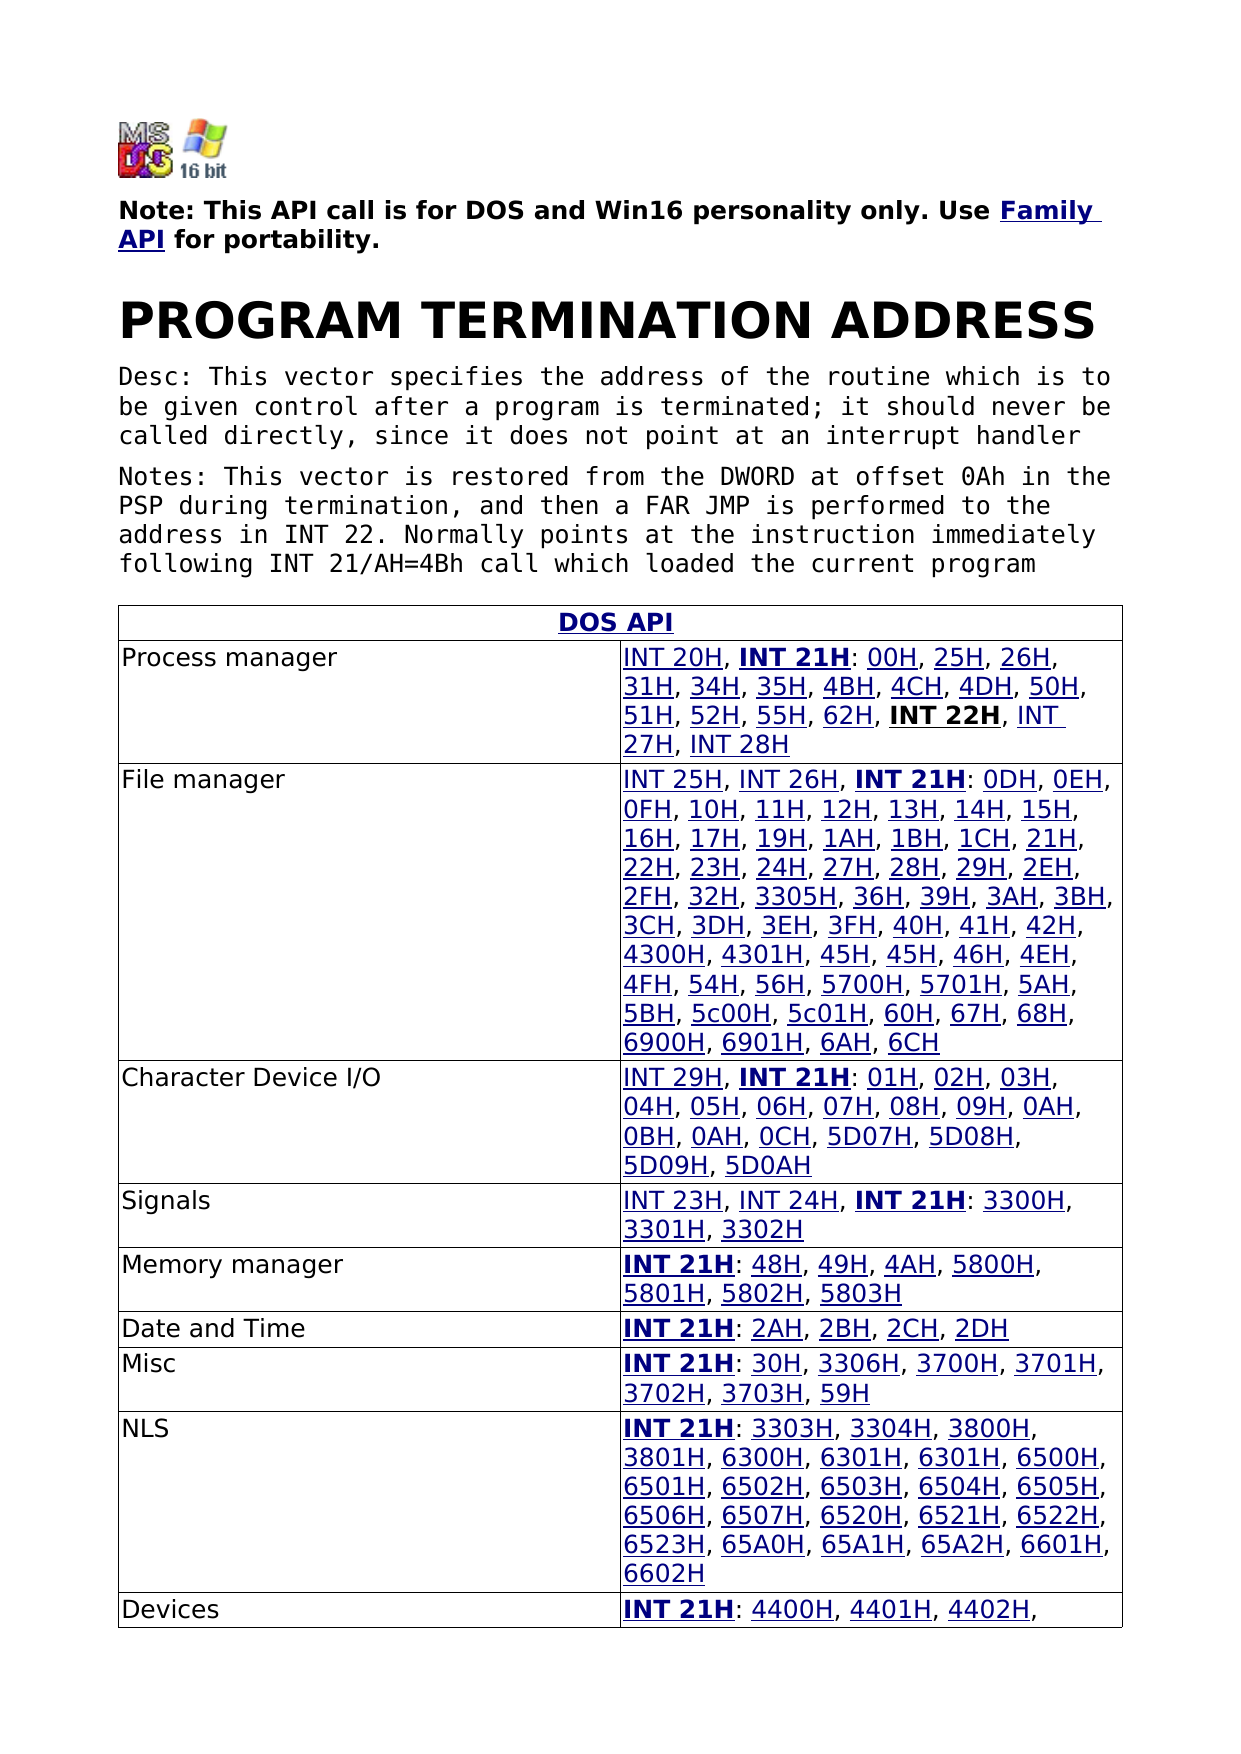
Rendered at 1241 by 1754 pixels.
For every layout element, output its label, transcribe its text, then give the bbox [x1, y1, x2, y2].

table_cell Signals [119, 1184, 620, 1247]
table_cell NLS [119, 1412, 620, 1592]
text Note: This API call is for DOS and Win16 personality only. Use Family API for portability. [118, 196, 1122, 254]
table_cell INT 21H: 30H, 3306H, 3700H, 3701H, 3702H, 3703H, 59H [621, 1348, 1122, 1411]
table_cell INT 23H, INT 24H, INT 21H: 3300H, 3301H, 3302H [621, 1184, 1122, 1247]
table_cell INT 29H, INT 21H: 01H, 02H, 03H, 04H, 05H, 06H, 07H, 08H, 09H, 0AH, 0BH, 0AH, 0CH, 5D07H, 5D08H, 5D09H, 5D0AH [621, 1061, 1122, 1183]
text Desc: This vector specifies the address of the routine which is to be given control after a program is terminated; it should never be called directly, since it does not point at an interrupt handler [118, 362, 1122, 450]
subtitle PROGRAM TERMINATION ADDRESS [118, 292, 1122, 350]
table_cell Misc [119, 1348, 620, 1411]
text Notes: This vector is restored from the DWORD at offset 0Ah in the PSP during termination, and then a FAR JMP is performed to the address in INT 22. Normally points at the instruction immediately following INT 21/AH=4Bh call which loaded the current program [118, 462, 1122, 578]
table_cell Memory manager [119, 1248, 620, 1311]
table_cell Character Device I/O [119, 1061, 620, 1183]
picture [118, 122, 173, 178]
table_cell INT 20H, INT 21H: 00H, 25H, 26H, 31H, 34H, 35H, 4BH, 4CH, 4DH, 50H, 51H, 52H, 55H, 62H, INT 22H, INT 27H, INT 28H [621, 641, 1122, 763]
table_cell INT 21H: 48H, 49H, 4AH, 5800H, 5801H, 5802H, 5803H [621, 1248, 1122, 1311]
table_cell Devices [119, 1593, 620, 1627]
table_header DOS API [119, 606, 1122, 640]
table_cell INT 21H: 3303H, 3304H, 3800H, 3801H, 6300H, 6301H, 6301H, 6500H, 6501H, 6502H, 6503H, 6504H, 6505H, 6506H, 6507H, 6520H, 6521H, 6522H, 6523H, 65A0H, 65A1H, 65A2H, 6601H, 6602H [621, 1412, 1122, 1592]
table_cell INT 21H: 4400H, 4401H, 4402H, [621, 1593, 1122, 1627]
table_cell INT 21H: 2AH, 2BH, 2CH, 2DH [621, 1312, 1122, 1347]
table_cell File manager [119, 764, 620, 1060]
table_cell INT 25H, INT 26H, INT 21H: 0DH, 0EH, 0FH, 10H, 11H, 12H, 13H, 14H, 15H, 16H, 17H, 19H, 1AH, 1BH, 1CH, 21H, 22H, 23H, 24H, 27H, 28H, 29H, 2EH, 2FH, 32H, 3305H, 36H, 39H, 3AH, 3BH, 3CH, 3DH, 3EH, 3FH, 40H, 41H, 42H, 4300H, 4301H, 45H, 45H, 46H, 4EH, 4FH, 54H, 56H, 5700H, 5701H, 5AH, 5BH, 5c00H, 5c01H, 60H, 67H, 68H, 6900H, 6901H, 6AH, 6CH [621, 764, 1122, 1060]
table_cell Process manager [119, 641, 620, 763]
picture [180, 118, 228, 178]
table_cell Date and Time [119, 1312, 620, 1347]
